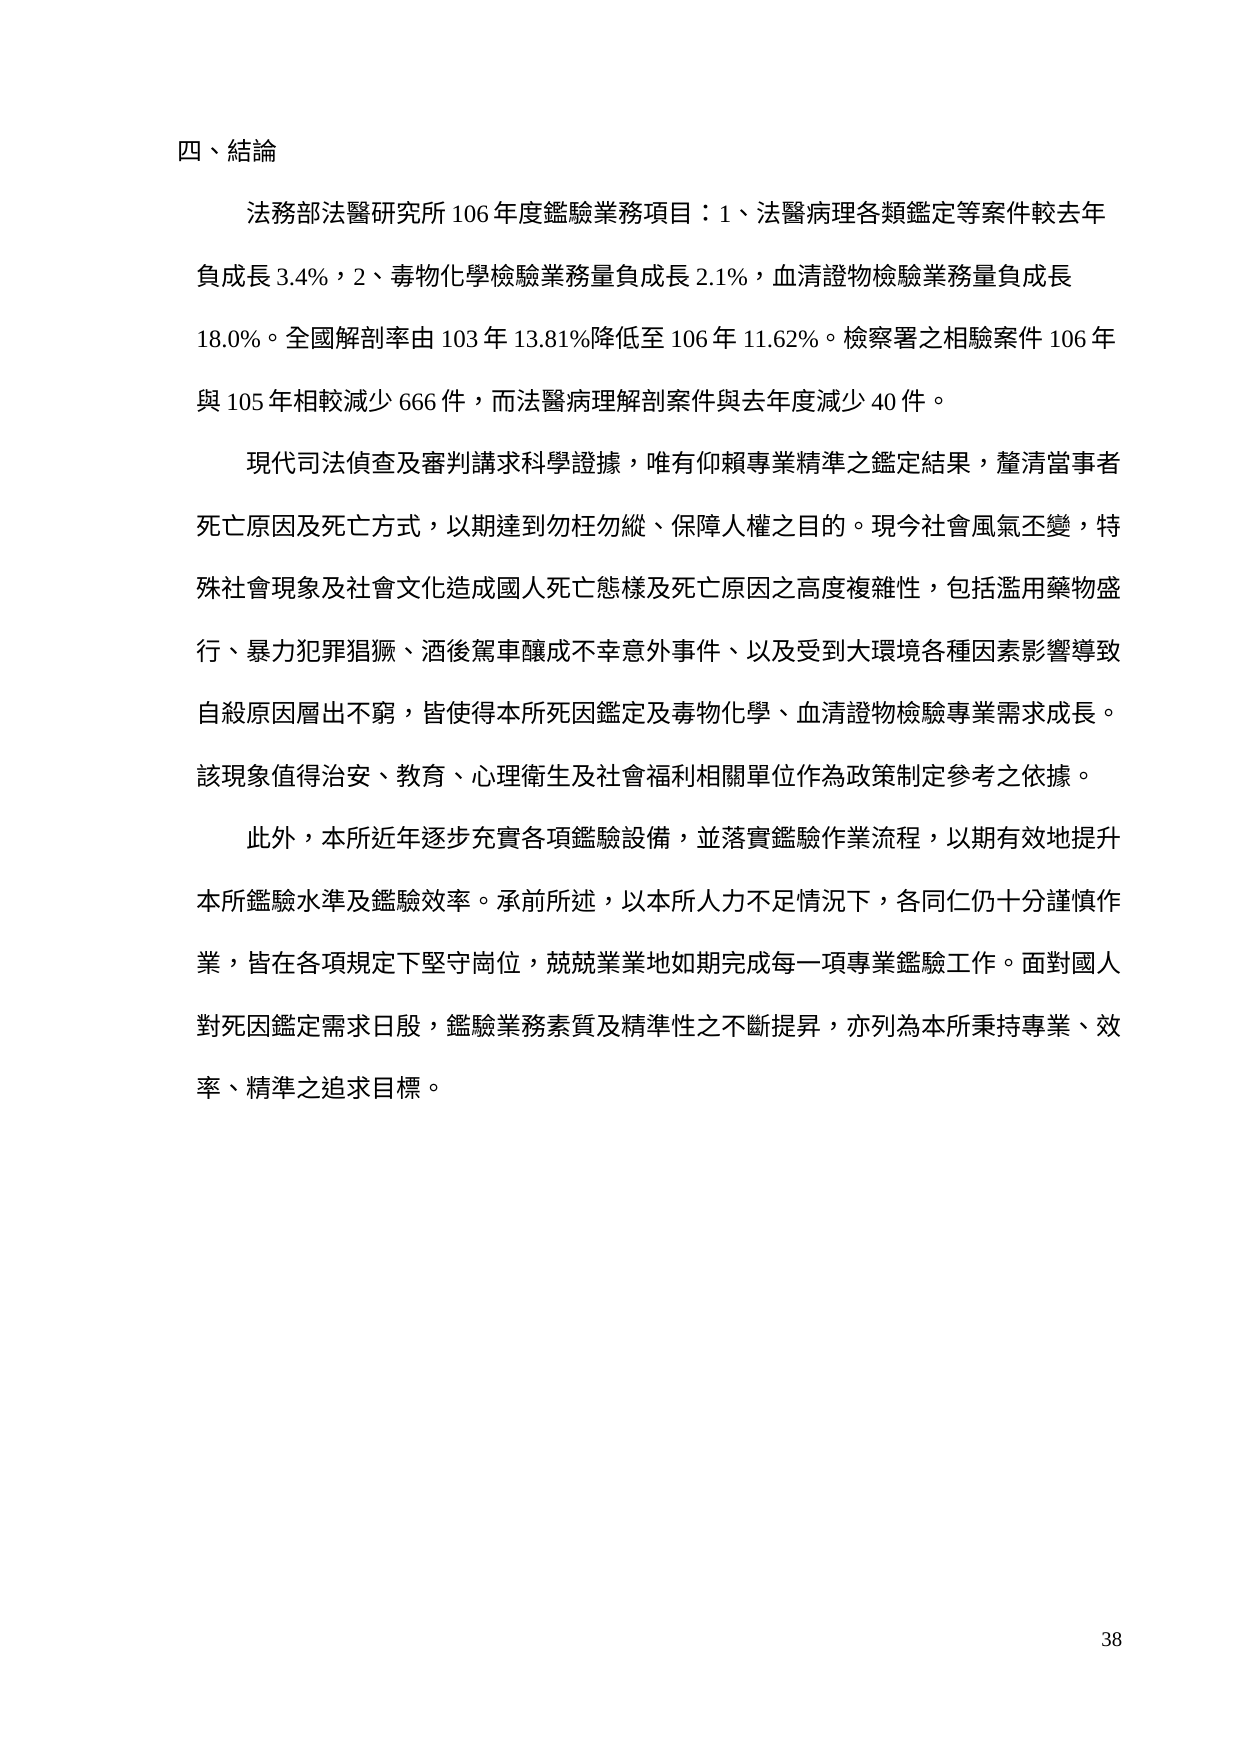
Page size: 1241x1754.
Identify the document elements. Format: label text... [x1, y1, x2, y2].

text 四、結論 [177, 108, 1122, 170]
text 現代司法偵查及審判講求科學證據，唯有仰賴專業精準之鑑定結果，釐清當事者死亡原因及死亡方式，以期達到勿枉勿縱、保障人權之目的。現今社會風氣丕變，特殊社會現象及社會文化造成國人死亡態樣及死亡原因之高度複雜性，包括濫用藥物盛行、暴力犯罪猖獗、酒後駕車釀成不幸意外事件、以及受到大環境各種因素影響導致自殺原因層出不窮，皆使得本所死因鑑定及毒物化學、血清證物檢驗專業需求成長。該現象值得治安、教育、心理衛生及社會福利相關單位作為政策制定參考之依據。 [196, 420, 1122, 795]
text 法務部法醫研究所106年度鑑驗業務項目：1、法醫病理各類鑑定等案件較去年負成長3.4%，2、毒物化學檢驗業務量負成長2.1%，血清證物檢驗業務量負成長18.0%。全國解剖率由103年13.81%降低至106年11.62%。檢察署之相驗案件106年與105年相較減少666件，而法醫病理解剖案件與去年度減少40件。 [196, 170, 1122, 420]
text 此外，本所近年逐步充實各項鑑驗設備，並落實鑑驗作業流程，以期有效地提升本所鑑驗水準及鑑驗效率。承前所述，以本所人力不足情況下，各同仁仍十分謹慎作業，皆在各項規定下堅守崗位，兢兢業業地如期完成每一項專業鑑驗工作。面對國人對死因鑑定需求日殷，鑑驗業務素質及精準性之不斷提昇，亦列為本所秉持專業、效率、精準之追求目標。 [196, 795, 1122, 1108]
